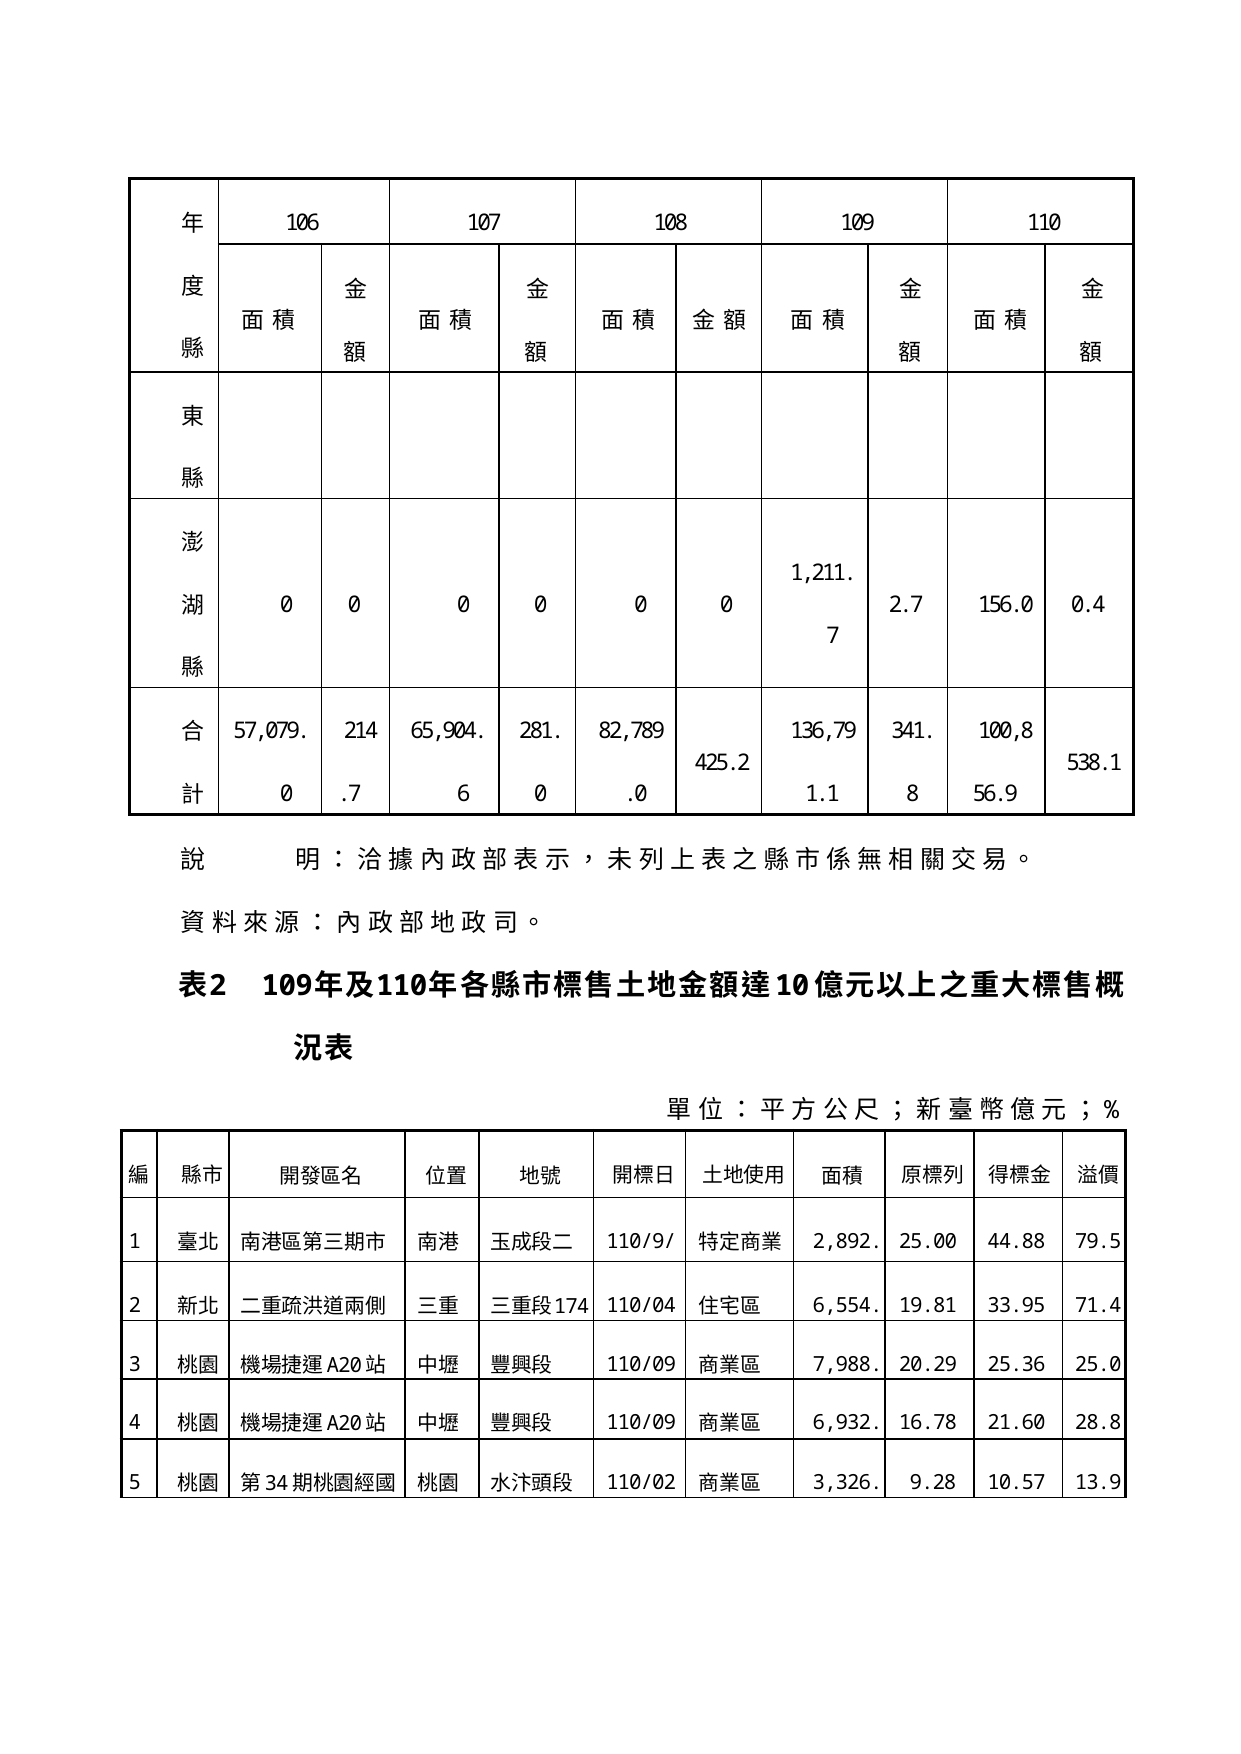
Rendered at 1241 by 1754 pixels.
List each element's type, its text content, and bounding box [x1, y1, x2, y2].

table_cell 1,211.7 [762, 499, 867, 687]
table_cell 住宅區 [686, 1262, 793, 1320]
table_cell 65,904.6 [390, 688, 498, 813]
table_cell 0 [677, 499, 761, 687]
table_cell 南港區 [406, 1198, 478, 1261]
table_cell 44.88 [975, 1198, 1062, 1261]
table_cell 中壢區 [406, 1380, 478, 1438]
table_cell 合計 [131, 688, 218, 813]
table_cell 21.60 [975, 1380, 1062, 1438]
table_cell 桃園市 [158, 1380, 228, 1438]
table_cell 28.8 [1063, 1380, 1124, 1438]
table_cell 商業區 [686, 1380, 793, 1438]
table_cell 82,789.0 [576, 688, 675, 813]
table_cell 9.28 [886, 1440, 973, 1497]
table_cell [1046, 373, 1132, 497]
table_cell 57,079.0 [219, 688, 321, 813]
table_cell 2 [123, 1262, 156, 1320]
table_cell 5 [123, 1440, 156, 1497]
table_cell 0 [576, 499, 675, 687]
text 說 明：洽據內政部表示，未列上表之縣市係無相關交易。 [118, 816, 1063, 879]
table_cell 機場捷運A20站地區區段徵收區 [230, 1380, 404, 1438]
table_cell 341.8 [869, 688, 947, 813]
table_cell 0 [219, 499, 321, 687]
table_cell 臺北市 [158, 1198, 228, 1261]
table_cell 2,892.48 [794, 1198, 884, 1261]
table_cell 19.81 [886, 1262, 973, 1320]
table_cell 156.0 [948, 499, 1044, 687]
table_cell 桃園市 [158, 1440, 228, 1497]
table_cell 136,791.1 [762, 688, 867, 813]
table_cell 面積 [948, 245, 1044, 371]
table_cell [869, 373, 947, 497]
table_cell 面積 [390, 245, 498, 371]
table_cell 面積 [762, 245, 867, 371]
table_header 得標金額 [975, 1132, 1062, 1197]
table_cell [500, 373, 575, 497]
table_cell 金額 [500, 245, 575, 371]
table_cell 新北市 [158, 1262, 228, 1320]
table_cell 面積 [576, 245, 675, 371]
table_cell 澎湖縣 [131, 499, 218, 687]
table_header 縣市別 [158, 1132, 228, 1197]
text 資料來源：內政部地政司。 [118, 879, 1063, 941]
table_cell 第34期桃園經國市地重劃區 [230, 1440, 404, 1497]
table_cell 金額 [869, 245, 947, 371]
table_cell 南港區第三期市地重劃區 [230, 1198, 404, 1261]
table_cell 110/04/13 [594, 1262, 685, 1320]
table_header 108 [576, 180, 761, 243]
table_header 110 [948, 180, 1132, 243]
table_header 原標列 底價 [886, 1132, 973, 1197]
table_cell 桃園區 [406, 1440, 478, 1497]
table_header 溢價率 [1063, 1132, 1124, 1197]
table_cell 三重段174地號 [480, 1262, 593, 1320]
table_cell 16.78 [886, 1380, 973, 1438]
table_cell 7,988.07 [794, 1321, 884, 1378]
table_cell 538.1 [1046, 688, 1132, 813]
table_cell 0 [390, 499, 498, 687]
table_cell 臺東縣 [131, 373, 218, 497]
table_cell 110/09/14 [594, 1380, 685, 1438]
table_cell 中壢區 [406, 1321, 478, 1378]
table_cell 金額 [322, 245, 389, 371]
table_cell 6,554.70 [794, 1262, 884, 1320]
table_cell 水汴頭段32地號 [480, 1440, 593, 1497]
table_header 開發區名 [230, 1132, 404, 1197]
table_header 年度 縣市 [131, 180, 218, 371]
table_cell 20.29 [886, 1321, 973, 1378]
table_cell 214.7 [322, 688, 389, 813]
table_cell 3 [123, 1321, 156, 1378]
table_cell 10.57 [975, 1440, 1062, 1497]
text 表2 109年及110年各縣市標售土地金額達10億元以上之重大標售概況表 [118, 941, 1137, 1066]
table_header 地號 [480, 1132, 593, 1197]
table_cell 商業區 [686, 1321, 793, 1378]
table_cell 三重區 [406, 1262, 478, 1320]
table_cell 二重疏洪道兩側附近地區市地重劃區 [230, 1262, 404, 1320]
table_cell 0 [322, 499, 389, 687]
table_cell 1 [123, 1198, 156, 1261]
table_cell 25.00 [886, 1198, 973, 1261]
table_cell 33.95 [975, 1262, 1062, 1320]
table_cell 71.4 [1063, 1262, 1124, 1320]
table_cell 100,856.9 [948, 688, 1044, 813]
table_cell 281.0 [500, 688, 575, 813]
table_cell 4 [123, 1380, 156, 1438]
table_cell 豐興段156、157地號 [480, 1321, 593, 1378]
table_cell 金額 [677, 245, 761, 371]
table_cell 6,932.49 [794, 1380, 884, 1438]
table_cell 玉成段二小段728地號 [480, 1198, 593, 1261]
table_cell [576, 373, 675, 497]
table_cell 110/09/14 [594, 1321, 685, 1378]
table_header 106 [219, 180, 389, 243]
table_header 107 [390, 180, 575, 243]
table_cell 79.5 [1063, 1198, 1124, 1261]
table_cell 3,326.90 [794, 1440, 884, 1497]
table_header 位置 [406, 1132, 478, 1197]
table_cell 特定商業區 (一) [686, 1198, 793, 1261]
table_cell 商業區 [686, 1440, 793, 1497]
table_cell 425.2 [677, 688, 761, 813]
table_cell 13.9 [1063, 1440, 1124, 1497]
table_cell 110/9/23 [594, 1198, 685, 1261]
table_cell [219, 373, 321, 497]
table_header 109 [762, 180, 947, 243]
table_cell 面積 [219, 245, 321, 371]
table_cell 110/02/23 [594, 1440, 685, 1497]
table_cell [948, 373, 1044, 497]
table_header 土地使用 分區 [686, 1132, 793, 1197]
text 單位：平方公尺；新臺幣億元；% [104, 1066, 1122, 1129]
table_cell [677, 373, 761, 497]
table_cell 機場捷運A20站地區區段徵收區 [230, 1321, 404, 1378]
table_cell 0 [500, 499, 575, 687]
table_cell [390, 373, 498, 497]
table_cell 豐興段137、139地號 [480, 1380, 593, 1438]
table_cell 25.0 [1063, 1321, 1124, 1378]
table_cell 桃園市 [158, 1321, 228, 1378]
table_header 開標日期 [594, 1132, 685, 1197]
table_cell 25.36 [975, 1321, 1062, 1378]
table_cell [322, 373, 389, 497]
table_header 面積 [794, 1132, 884, 1197]
table_cell [762, 373, 867, 497]
table_cell 2.7 [869, 499, 947, 687]
table_header 編號 [123, 1132, 156, 1197]
table_cell 0.4 [1046, 499, 1132, 687]
table_cell 金額 [1046, 245, 1132, 371]
